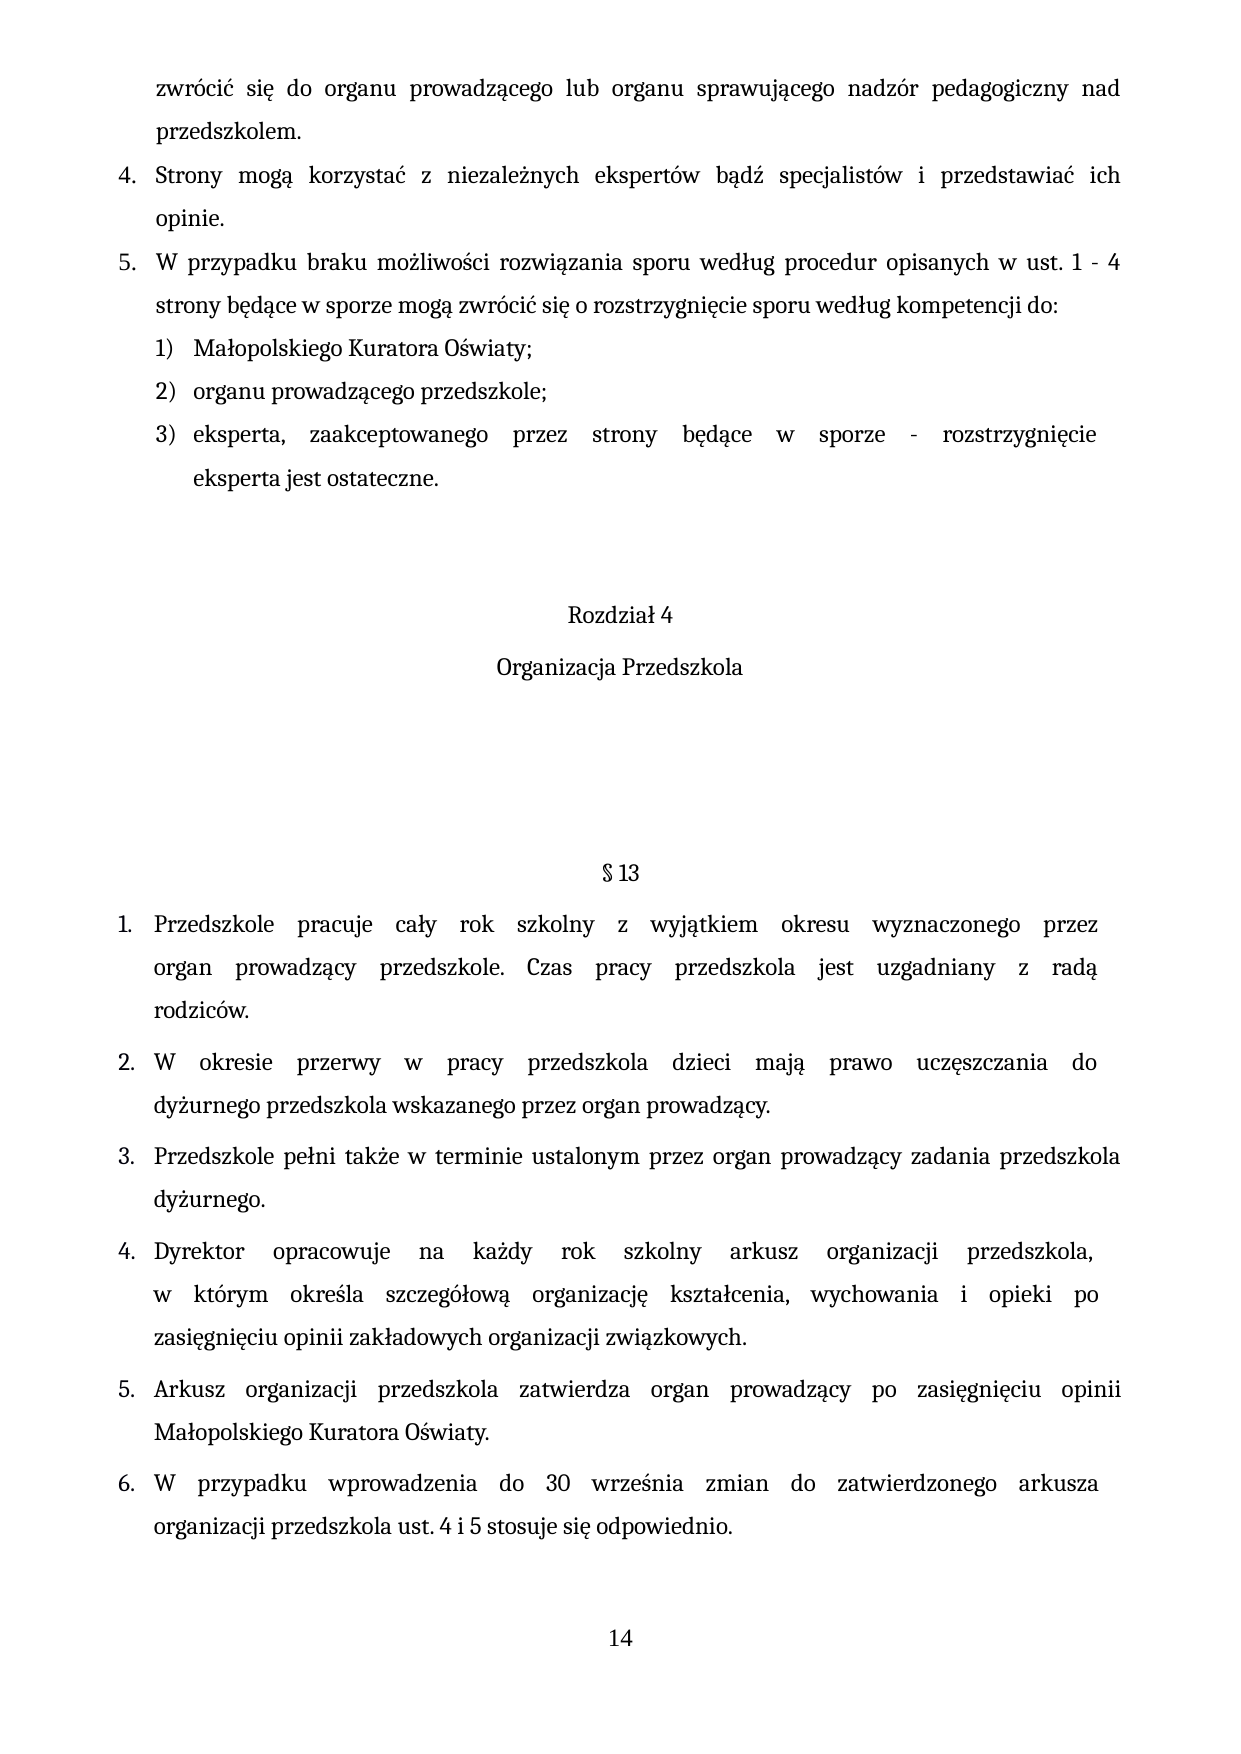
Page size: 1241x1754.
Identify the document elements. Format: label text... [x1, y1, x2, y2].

text Organizacja Przedszkola [118, 653, 1122, 681]
list Strony mogą korzystać z niezależnych ekspertów bądź specjalistów i przedstawiać ich opinie. [118, 160, 1122, 233]
text § 13 [118, 858, 1122, 887]
list W przypadku braku możliwości rozwiązania sporu według procedur opisanych w ust. 1 - 4 strony będące w sporze mogą zwrócić się o rozstrzygnięcie sporu według kompetencji do: [118, 247, 1122, 320]
list Arkusz organizacji przedszkola zatwierdza organ prowadzący po zasięgnięciu opinii Małopolskiego Kuratora Oświaty. [118, 1374, 1122, 1446]
list Małopolskiego Kuratora Oświaty; [156, 334, 1122, 363]
text Rozdział 4 [118, 601, 1122, 630]
list zwrócić się do organu prowadzącego lub organu sprawującego nadzór pedagogiczny nad przedszkolem. [118, 74, 1122, 146]
list Dyrektor opracowuje na każdy rok szkolny arkusz organizacji przedszkola, w którym określa szczegółową organizację kształcenia, wychowania i opieki po zasięgnięciu opinii zakładowych organizacji związkowych. [118, 1237, 1122, 1352]
list W przypadku wprowadzenia do 30 września zmian do zatwierdzonego arkusza organizacji przedszkola ust. 4 i 5 stosuje się odpowiednio. [118, 1469, 1122, 1541]
list eksperta, zaakceptowanego przez strony będące w sporze - rozstrzygnięcie eksperta jest ostateczne. [156, 420, 1122, 492]
list Przedszkole pełni także w terminie ustalonym przez organ prowadzący zadania przedszkola dyżurnego. [118, 1142, 1122, 1214]
list W okresie przerwy w pracy przedszkola dzieci mają prawo uczęszczania do dyżurnego przedszkola wskazanego przez organ prowadzący. [118, 1048, 1122, 1119]
list organu prowadzącego przedszkole; [156, 377, 1122, 406]
list Przedszkole pracuje cały rok szkolny z wyjątkiem okresu wyznaczonego przez organ prowadzący przedszkole. Czas pracy przedszkola jest uzgadniany z radą rodziców. [118, 910, 1122, 1025]
